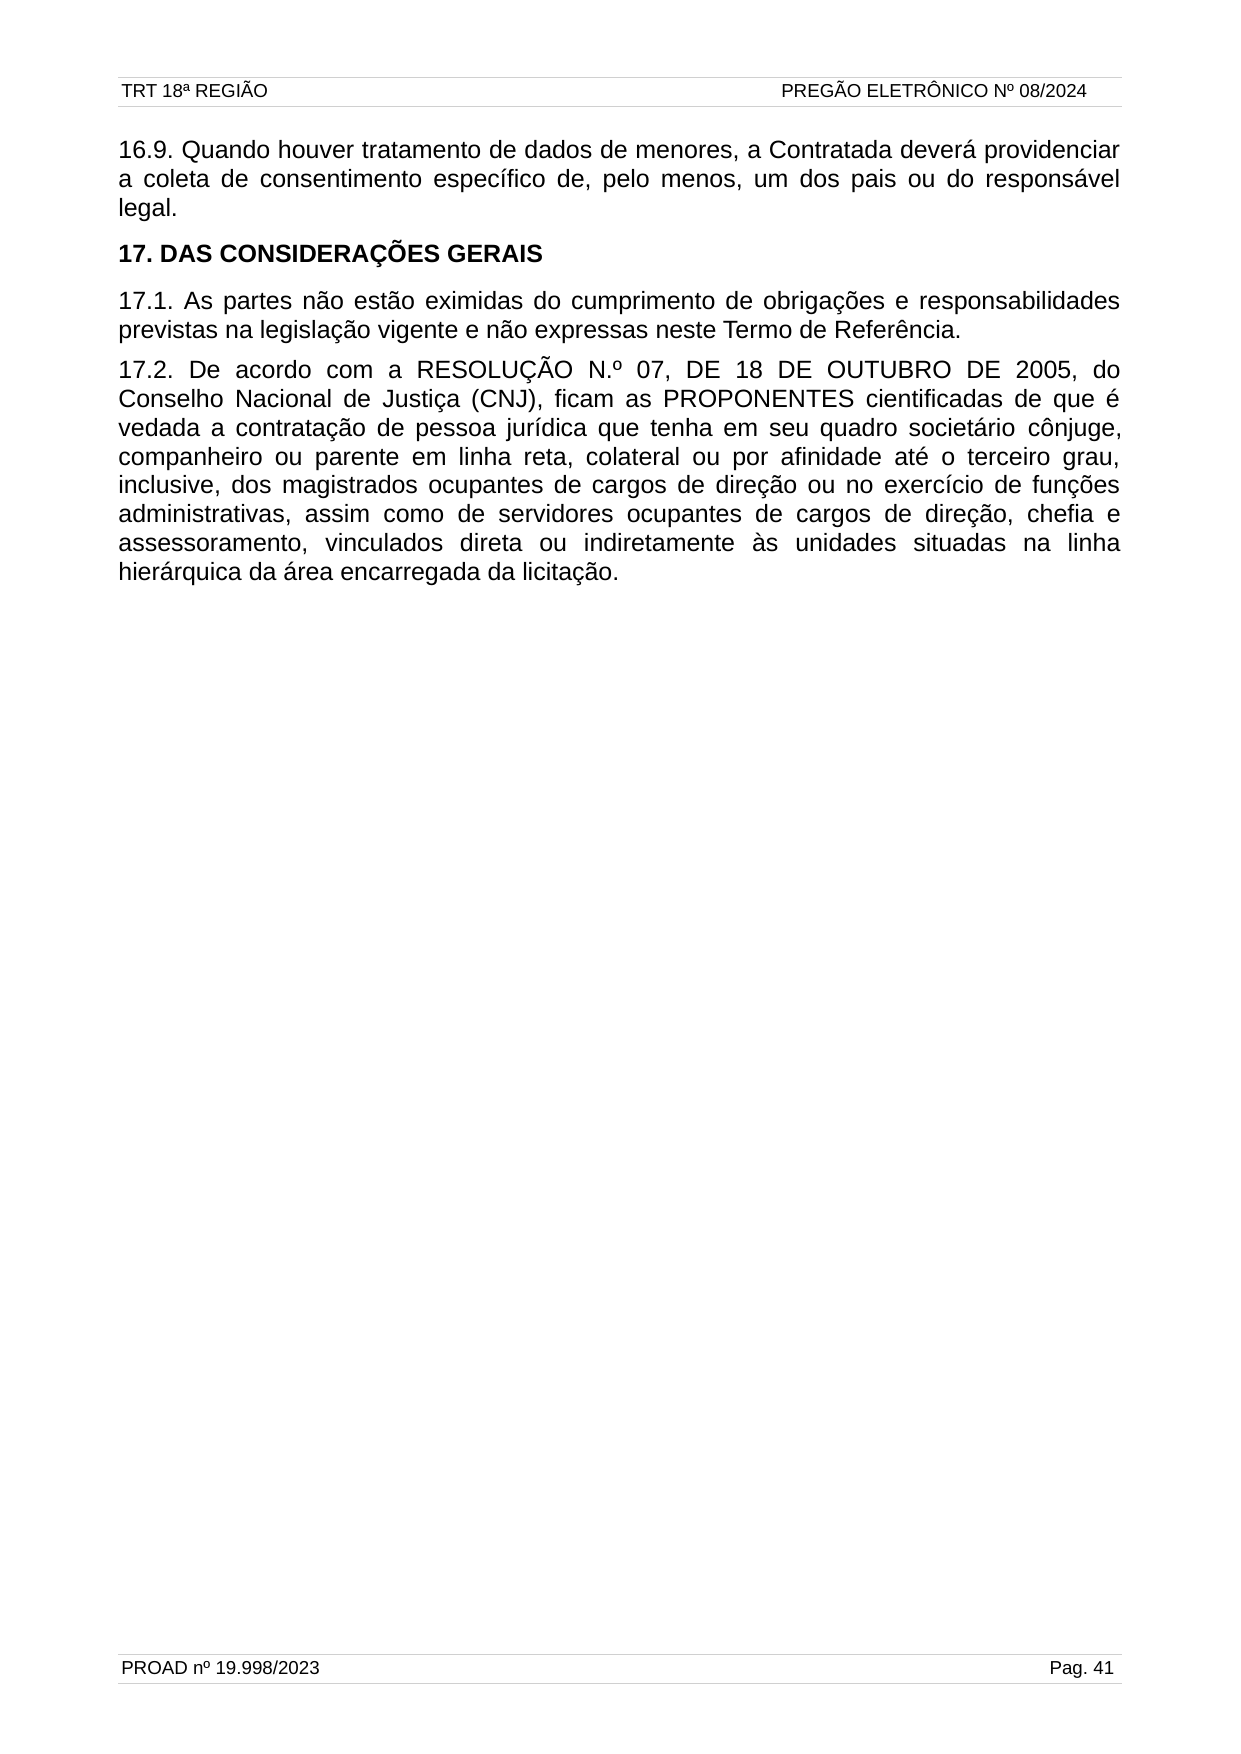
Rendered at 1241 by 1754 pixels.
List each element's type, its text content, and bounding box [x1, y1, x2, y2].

text 17.2. De acordo com a RESOLUÇÃO N.º 07, DE 18 DE OUTUBRO DE 2005, do Conselho Nacional de Justiça (CNJ), ficam as PROPONENTES cientificadas de que é vedada a contratação de pessoa jurídica que tenha em seu quadro societário cônjuge, companheiro ou parente em linha reta, colateral ou por afinidade até o terceiro grau, inclusive, dos magistrados ocupantes de cargos de direção ou no exercício de funções administrativas, assim como de servidores ocupantes de cargos de direção, chefia e assessoramento, vinculados direta ou indiretamente às unidades situadas na linha hierárquica da área encarregada da licitação. [118, 355, 1122, 585]
text 17. DAS CONSIDERAÇÕES GERAIS [118, 239, 1122, 268]
text 16.9. Quando houver tratamento de dados de menores, a Contratada deverá providenciar a coleta de consentimento específico de, pelo menos, um dos pais ou do responsável legal. [118, 136, 1122, 222]
text 17.1. As partes não estão eximidas do cumprimento de obrigações e responsabilidades previstas na legislação vigente e não expressas neste Termo de Referência. [118, 286, 1122, 343]
